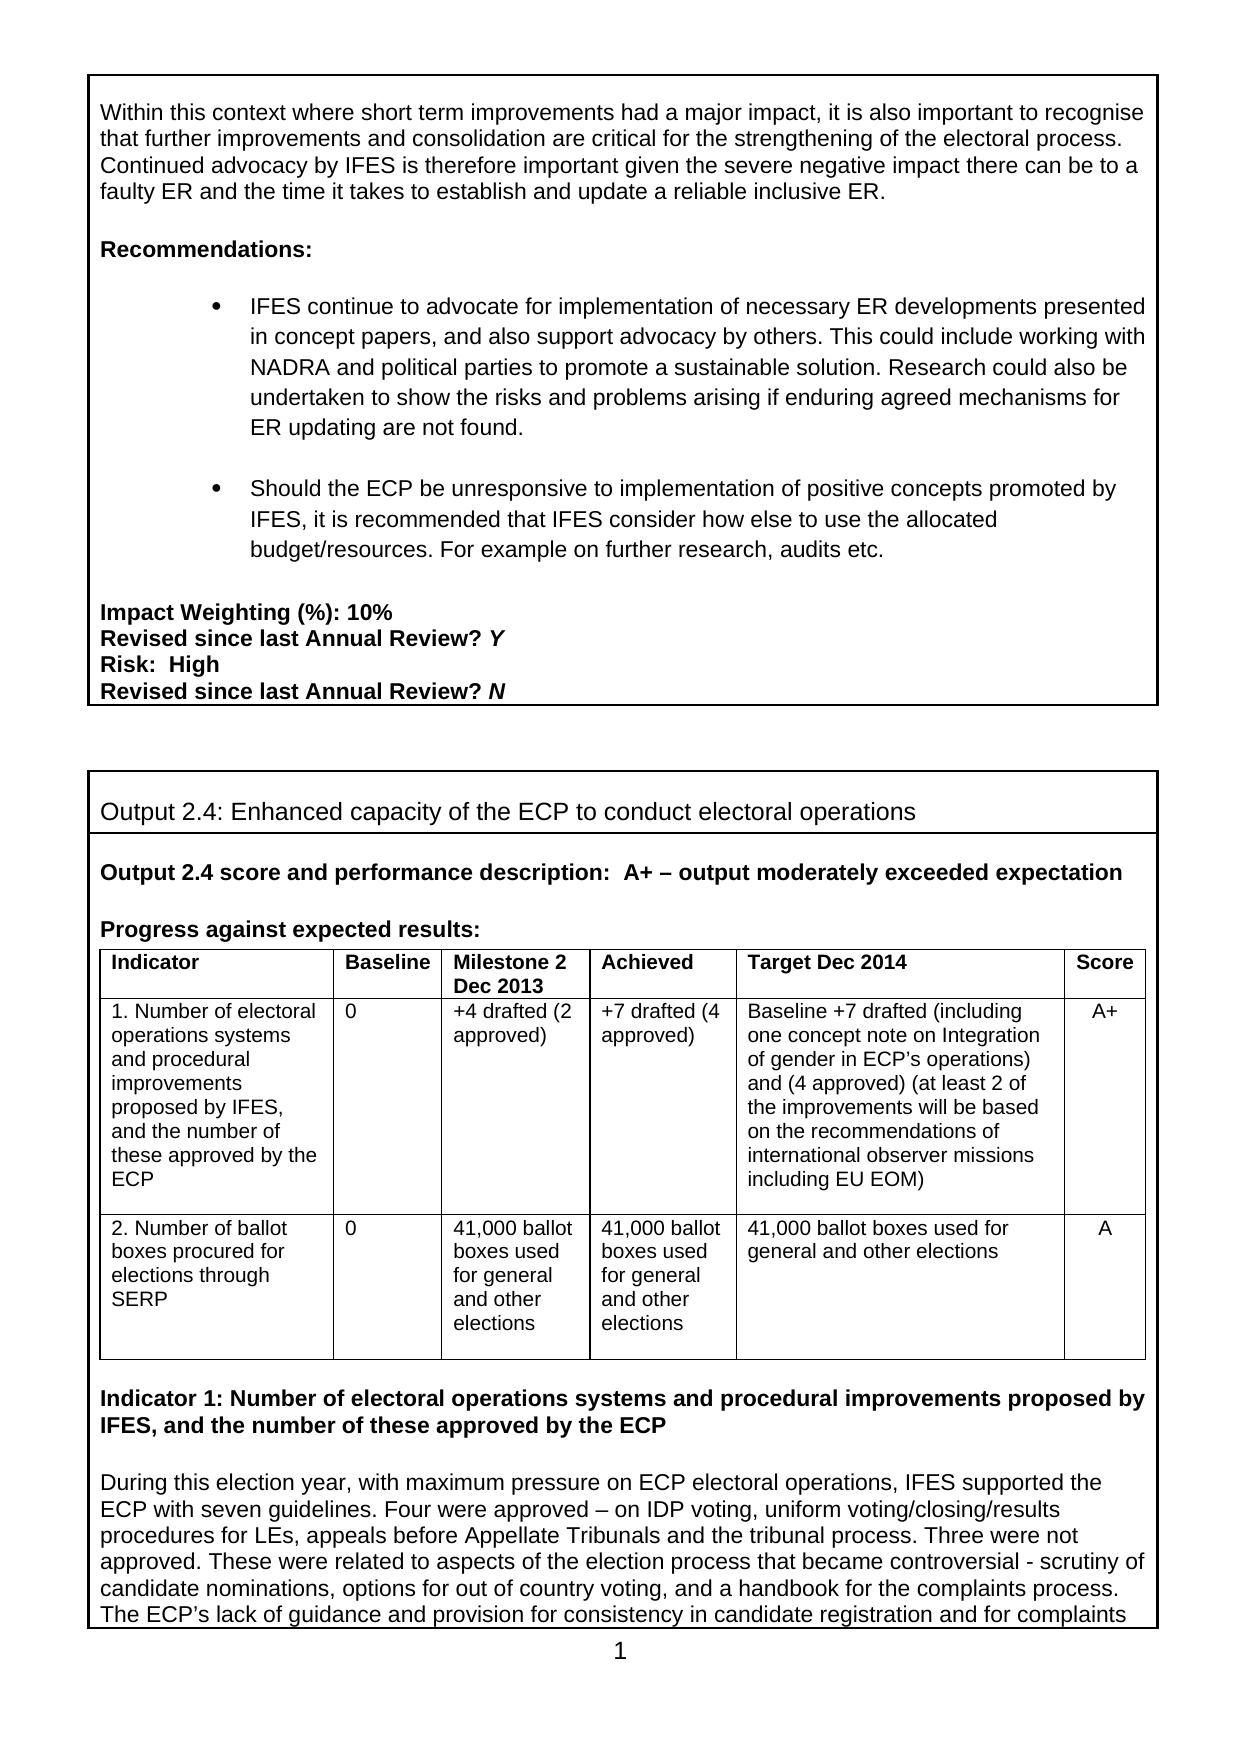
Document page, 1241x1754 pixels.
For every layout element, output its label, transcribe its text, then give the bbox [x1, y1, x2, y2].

table_header Milestone 2 Dec 2013 [442, 950, 589, 998]
table_cell +4 drafted (2 approved) [442, 999, 589, 1214]
table_cell Within this context where short term improvements had a major impact, it is also important to recognise that further improvements and consolidation are critical for the strengthening of the electoral process. Continued advocacy by IFES is therefore important given the severe negative impact there can be to a faulty ER and the time it takes to establish and update a reliable inclusive ER. Recommendations: IFES continue to advocate for implementation of necessary ER developments presented in concept papers, and also support advocacy by others. This could include working with NADRA and political parties to promote a sustainable solution. Research could also be undertaken to show the risks and problems arising if enduring agreed mechanisms for ER updating are not found. Should the ECP be unresponsive to implementation of positive concepts promoted by IFES, it is recommended that IFES consider how else to use the allocated budget/resources. For example on further research, audits etc. Impact Weighting (%): 10% Revised since last Annual Review? Y Risk: High Revised since last Annual Review? N [90, 76, 1156, 704]
table_cell A+ [1065, 999, 1145, 1214]
table_cell +7 drafted (4 approved) [591, 999, 736, 1214]
table_cell Output 2.4 score and performance description: A+ – output moderately exceeded expectation [90, 834, 1156, 891]
table_cell 0 [334, 1215, 441, 1359]
table_header Output 2.4: Enhanced capacity of the ECP to conduct electoral operations [90, 772, 1156, 832]
table_cell 0 [334, 999, 441, 1214]
table_cell Baseline +7 drafted (including one concept note on Integration of gender in ECP’s operations) and (4 approved) (at least 2 of the improvements will be based on the recommendations of international observer missions including EU EOM) [737, 999, 1064, 1214]
table_header Target Dec 2014 [737, 950, 1064, 998]
table_header Achieved [591, 950, 736, 998]
table_cell Progress against expected results: Indicator 1: Number of electoral operations systems and procedural improvements proposed by IFES, and the number of these approved by the ECP During this election year, with maximum pressure on ECP electoral operations, IFES supported the ECP with seven guidelines. Four were approved – on IDP voting, uniform voting/closing/results procedures for LEs, appeals before Appellate Tribunals and the tribunal process. Three were not approved. These were related to aspects of the election process that became controversial - scrutiny of candidate nominations, options for out of country voting, and a handbook for the complaints process. The ECP’s lack of guidance and provision for consistency in candidate registration and for complaints [90, 891, 1156, 1627]
table_cell 41,000 ballot boxes used for general and other elections [442, 1215, 589, 1359]
table_cell 41,000 ballot boxes used for general and other elections [737, 1215, 1064, 1359]
table_cell 41,000 ballot boxes used for general and other elections [591, 1215, 736, 1359]
table_cell A [1065, 1215, 1145, 1359]
table_cell 1. Number of electoral operations systems and procedural improvements proposed by IFES, and the number of these approved by the ECP [101, 999, 333, 1214]
table_header Baseline [334, 950, 441, 998]
table_cell 2. Number of ballot boxes procured for elections through SERP [101, 1215, 333, 1359]
table_header Indicator [101, 950, 333, 998]
table_header Score [1065, 950, 1145, 998]
